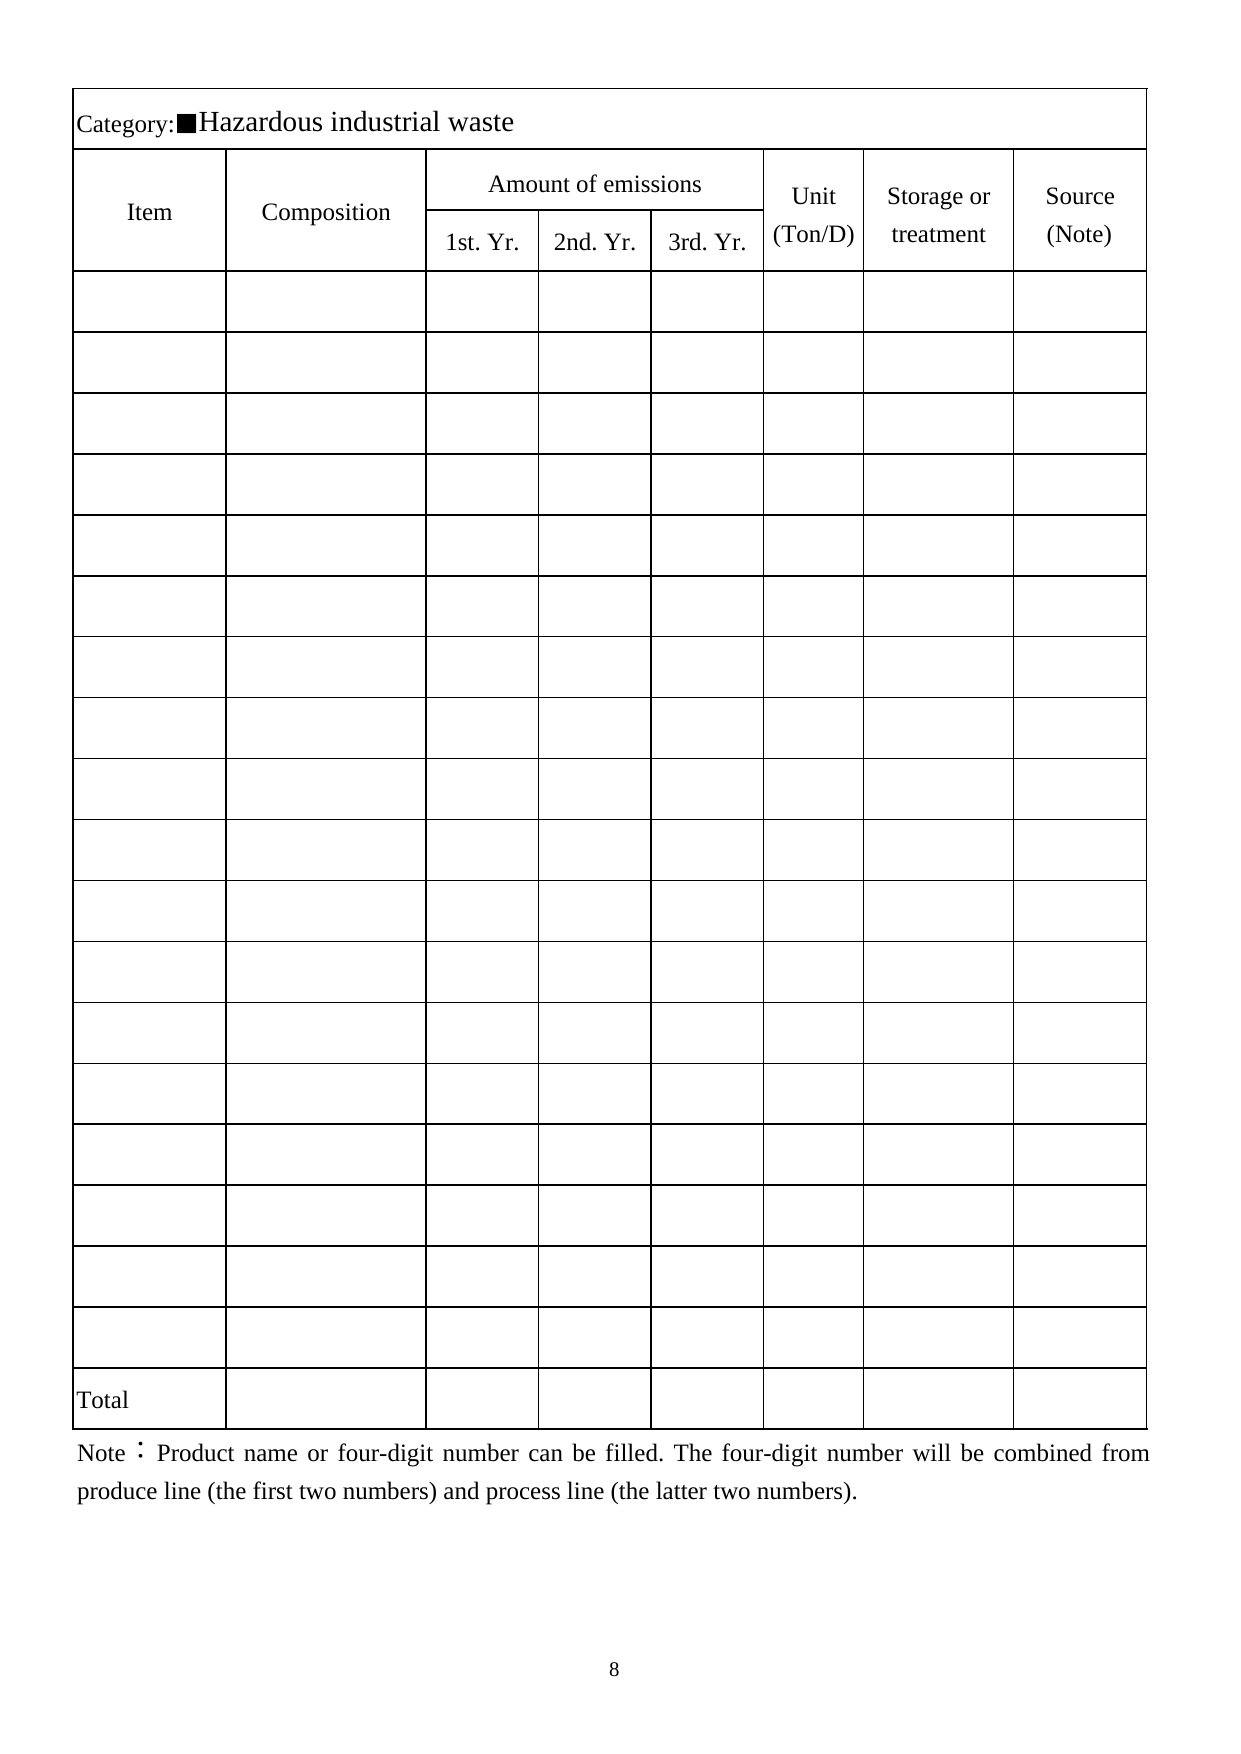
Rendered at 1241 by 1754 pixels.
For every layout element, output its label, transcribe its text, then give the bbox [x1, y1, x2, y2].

table_cell [427, 1125, 538, 1184]
table_cell Storage or treatment [864, 150, 1013, 270]
table_cell [764, 637, 863, 697]
table_cell [74, 1125, 225, 1184]
table_cell Unit (Ton/D) [764, 150, 863, 270]
table_cell [539, 759, 650, 819]
table_header Category:■Hazardous industrial waste [74, 89, 1146, 148]
table_cell [864, 1369, 1013, 1428]
table_cell [864, 455, 1013, 514]
table_cell [1014, 1247, 1146, 1306]
table_cell [427, 1247, 538, 1306]
table_cell [427, 698, 538, 758]
table_cell [864, 516, 1013, 575]
table_cell [864, 1125, 1013, 1184]
table_cell [74, 1064, 225, 1123]
table_cell [652, 698, 763, 758]
table_cell [427, 820, 538, 879]
table_cell [764, 1125, 863, 1184]
table_cell [652, 516, 763, 575]
table_cell [652, 394, 763, 453]
table_cell [1014, 577, 1146, 636]
table_cell [864, 394, 1013, 453]
table_cell [652, 1003, 763, 1062]
table_cell [764, 272, 863, 331]
table_cell [1014, 333, 1146, 392]
table_cell [864, 333, 1013, 392]
table_cell [864, 637, 1013, 697]
table_cell [227, 455, 425, 514]
table_cell [764, 577, 863, 636]
table_cell [1014, 759, 1146, 819]
table_cell [74, 1308, 225, 1367]
table_cell [864, 942, 1013, 1001]
table_cell [539, 516, 650, 575]
table_cell 2nd. Yr. [539, 211, 650, 270]
table_cell [652, 1308, 763, 1367]
table_cell [427, 333, 538, 392]
table_cell [227, 1003, 425, 1062]
table_cell [427, 637, 538, 697]
table_cell Composition [227, 150, 425, 270]
table_cell [1014, 820, 1146, 879]
table_cell [764, 942, 863, 1001]
table_cell [74, 577, 225, 636]
table_cell Amount of emissions [427, 150, 763, 209]
table_cell [652, 881, 763, 941]
table_cell [864, 1003, 1013, 1062]
table_cell [764, 516, 863, 575]
table_cell [1014, 698, 1146, 758]
text Note：Product name or four-digit number can be filled. The four-digit number will be combined from produce line (the first two numbers) and process line (the latter two numbers). [77, 1429, 1152, 1504]
table_cell [652, 577, 763, 636]
table_cell [74, 1186, 225, 1245]
table_cell [1014, 942, 1146, 1001]
table_cell 3rd. Yr. [652, 211, 763, 270]
table_cell [864, 698, 1013, 758]
table_cell [227, 820, 425, 879]
table_cell [764, 820, 863, 879]
table_cell [652, 820, 763, 879]
table_cell [427, 394, 538, 453]
table_cell [864, 577, 1013, 636]
table_cell [427, 881, 538, 941]
table_cell 1st. Yr. [427, 211, 538, 270]
table_cell [74, 820, 225, 879]
table_cell [539, 698, 650, 758]
table_cell [652, 637, 763, 697]
table_cell [764, 759, 863, 819]
table_cell [864, 820, 1013, 879]
table_cell [74, 1003, 225, 1062]
table_cell [427, 272, 538, 331]
table_cell [539, 942, 650, 1001]
table_cell [1014, 881, 1146, 941]
table_cell [427, 1003, 538, 1062]
table_cell [227, 1064, 425, 1123]
table_cell [1014, 1369, 1146, 1428]
table_cell [427, 1308, 538, 1367]
table_cell [227, 1247, 425, 1306]
table_cell [1014, 1064, 1146, 1123]
table_cell [764, 455, 863, 514]
table_cell [764, 1369, 863, 1428]
table_cell [764, 698, 863, 758]
table_cell [227, 394, 425, 453]
table_cell [1014, 272, 1146, 331]
table_cell [227, 516, 425, 575]
table_cell [539, 1308, 650, 1367]
table_cell [539, 820, 650, 879]
table_cell [74, 272, 225, 331]
table_cell [427, 577, 538, 636]
table_cell [539, 1369, 650, 1428]
table_cell [1014, 394, 1146, 453]
table_cell [652, 1125, 763, 1184]
table_cell [539, 1003, 650, 1062]
table_cell [1014, 1003, 1146, 1062]
table_cell [539, 637, 650, 697]
table_cell [427, 455, 538, 514]
table_cell [764, 333, 863, 392]
table_cell [652, 1369, 763, 1428]
table_cell [227, 1369, 425, 1428]
table_cell [764, 1186, 863, 1245]
table_cell [227, 1125, 425, 1184]
table_cell [652, 759, 763, 819]
table_cell [227, 881, 425, 941]
table_cell [764, 1247, 863, 1306]
table_cell [227, 272, 425, 331]
table_cell [539, 1064, 650, 1123]
table_cell Item [74, 150, 225, 270]
table_cell [864, 881, 1013, 941]
table_cell [1014, 516, 1146, 575]
table_cell [227, 637, 425, 697]
table_cell [74, 516, 225, 575]
table_cell [227, 1308, 425, 1367]
table_cell [1014, 455, 1146, 514]
table_cell [539, 272, 650, 331]
table_cell [74, 637, 225, 697]
table_cell [74, 394, 225, 453]
table_cell [74, 881, 225, 941]
table_cell Source (Note) [1014, 150, 1146, 270]
table_cell [227, 759, 425, 819]
table_cell [764, 881, 863, 941]
table_cell [652, 942, 763, 1001]
table_cell [539, 394, 650, 453]
table_cell [864, 759, 1013, 819]
table_cell [227, 577, 425, 636]
table_cell [864, 272, 1013, 331]
table_cell [427, 1064, 538, 1123]
table_cell [864, 1064, 1013, 1123]
table_cell [539, 1186, 650, 1245]
table_cell [1014, 1186, 1146, 1245]
table_cell [764, 1064, 863, 1123]
table_cell [539, 881, 650, 941]
table_cell [74, 698, 225, 758]
table_cell [764, 1308, 863, 1367]
table_cell [539, 333, 650, 392]
table_cell [539, 455, 650, 514]
table_cell [227, 942, 425, 1001]
table_cell [652, 455, 763, 514]
table_cell [864, 1308, 1013, 1367]
table_cell [1014, 1308, 1146, 1367]
table_cell [427, 1369, 538, 1428]
table_cell [1014, 1125, 1146, 1184]
table_cell [652, 1064, 763, 1123]
table_cell [427, 759, 538, 819]
table_cell [227, 1186, 425, 1245]
table_cell [74, 455, 225, 514]
table_cell [539, 1247, 650, 1306]
table_cell [539, 1125, 650, 1184]
table_cell [539, 577, 650, 636]
table_cell [764, 394, 863, 453]
table_cell [227, 333, 425, 392]
table_cell [227, 698, 425, 758]
table_cell [427, 1186, 538, 1245]
table_cell [74, 942, 225, 1001]
table_cell [864, 1186, 1013, 1245]
table_cell [74, 1247, 225, 1306]
table_cell [74, 759, 225, 819]
table_cell [764, 1003, 863, 1062]
table_cell [427, 516, 538, 575]
table_cell [74, 333, 225, 392]
table_cell [427, 942, 538, 1001]
table_cell [652, 272, 763, 331]
table_cell [652, 333, 763, 392]
table_cell [652, 1247, 763, 1306]
table_cell Total [74, 1369, 225, 1428]
table_cell [1014, 637, 1146, 697]
table_cell [864, 1247, 1013, 1306]
table_cell [652, 1186, 763, 1245]
